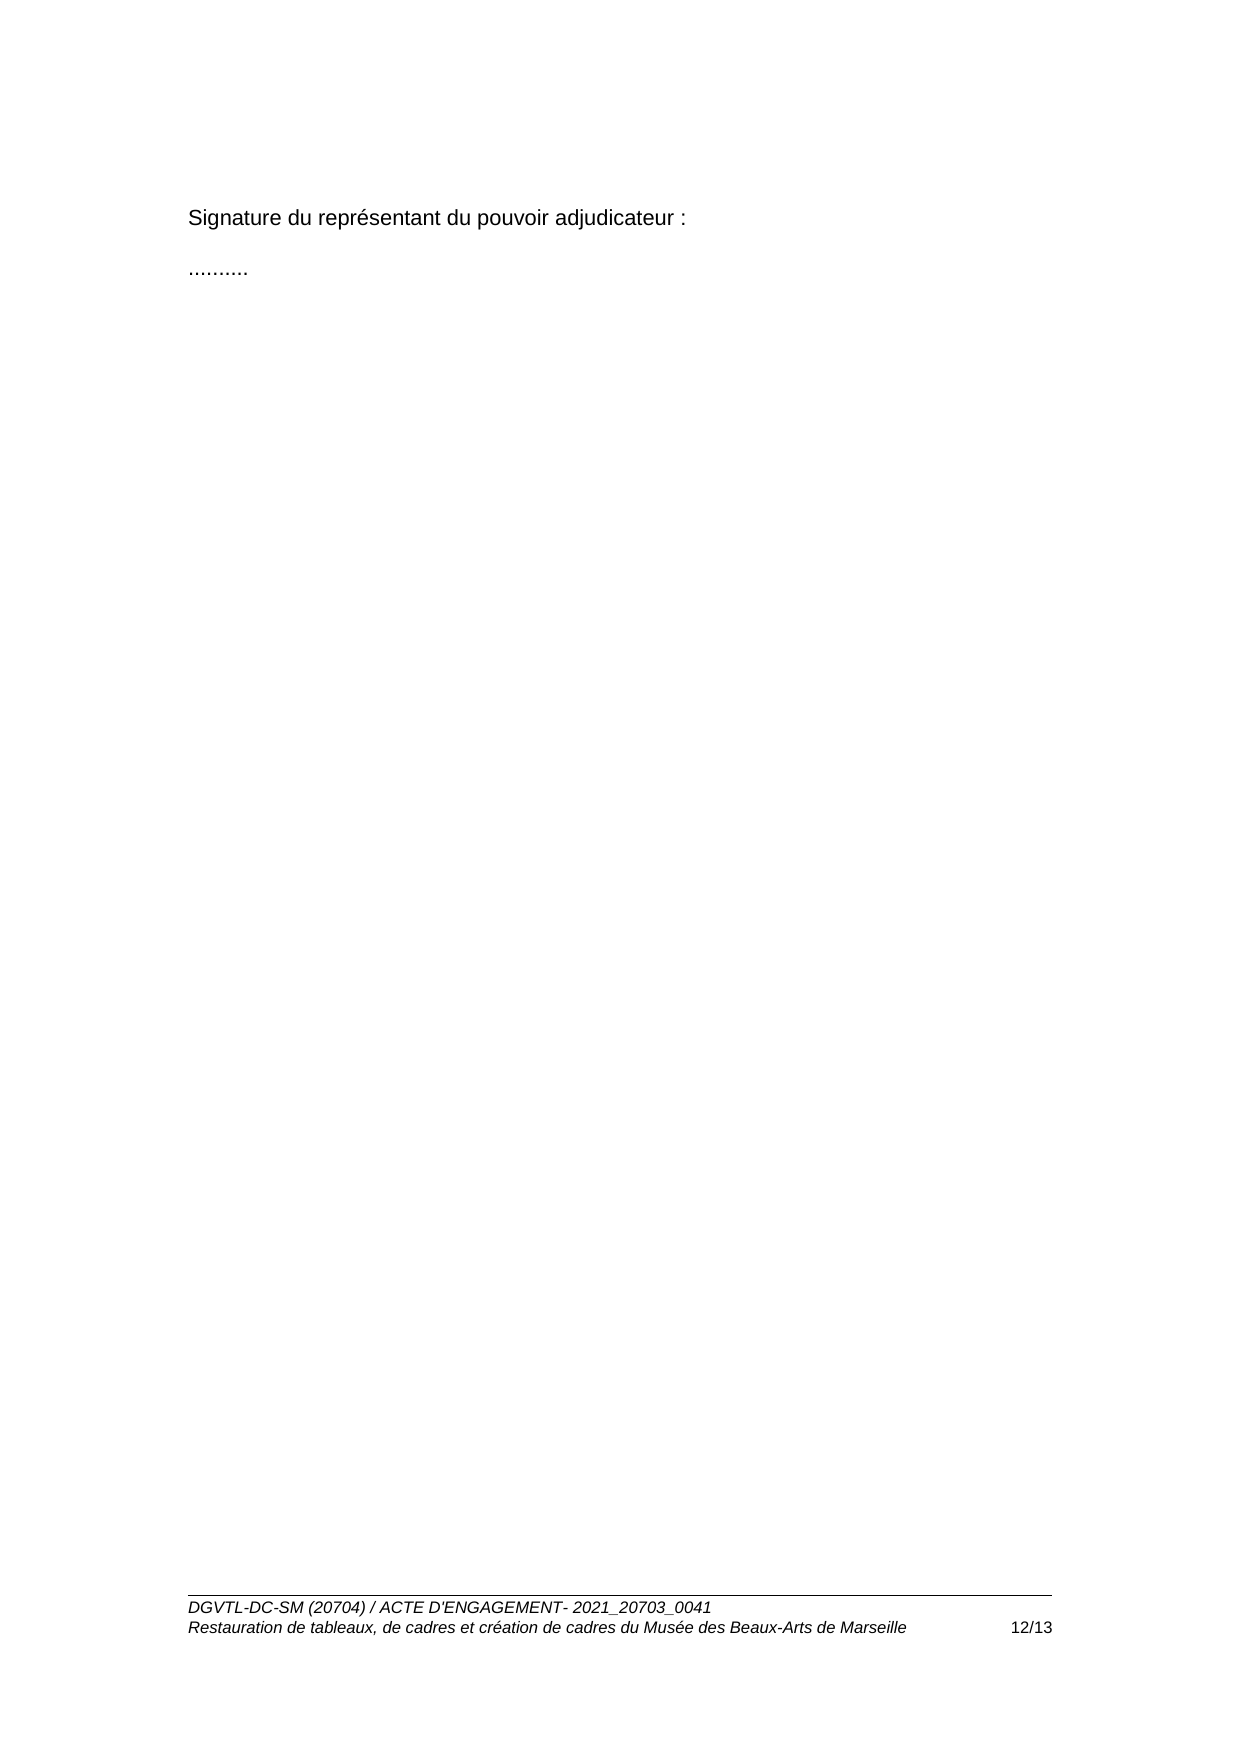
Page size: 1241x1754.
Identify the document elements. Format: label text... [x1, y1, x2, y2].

text Signature du représentant du pouvoir adjudicateur : [188, 204, 1052, 230]
text .......... [188, 255, 1052, 280]
